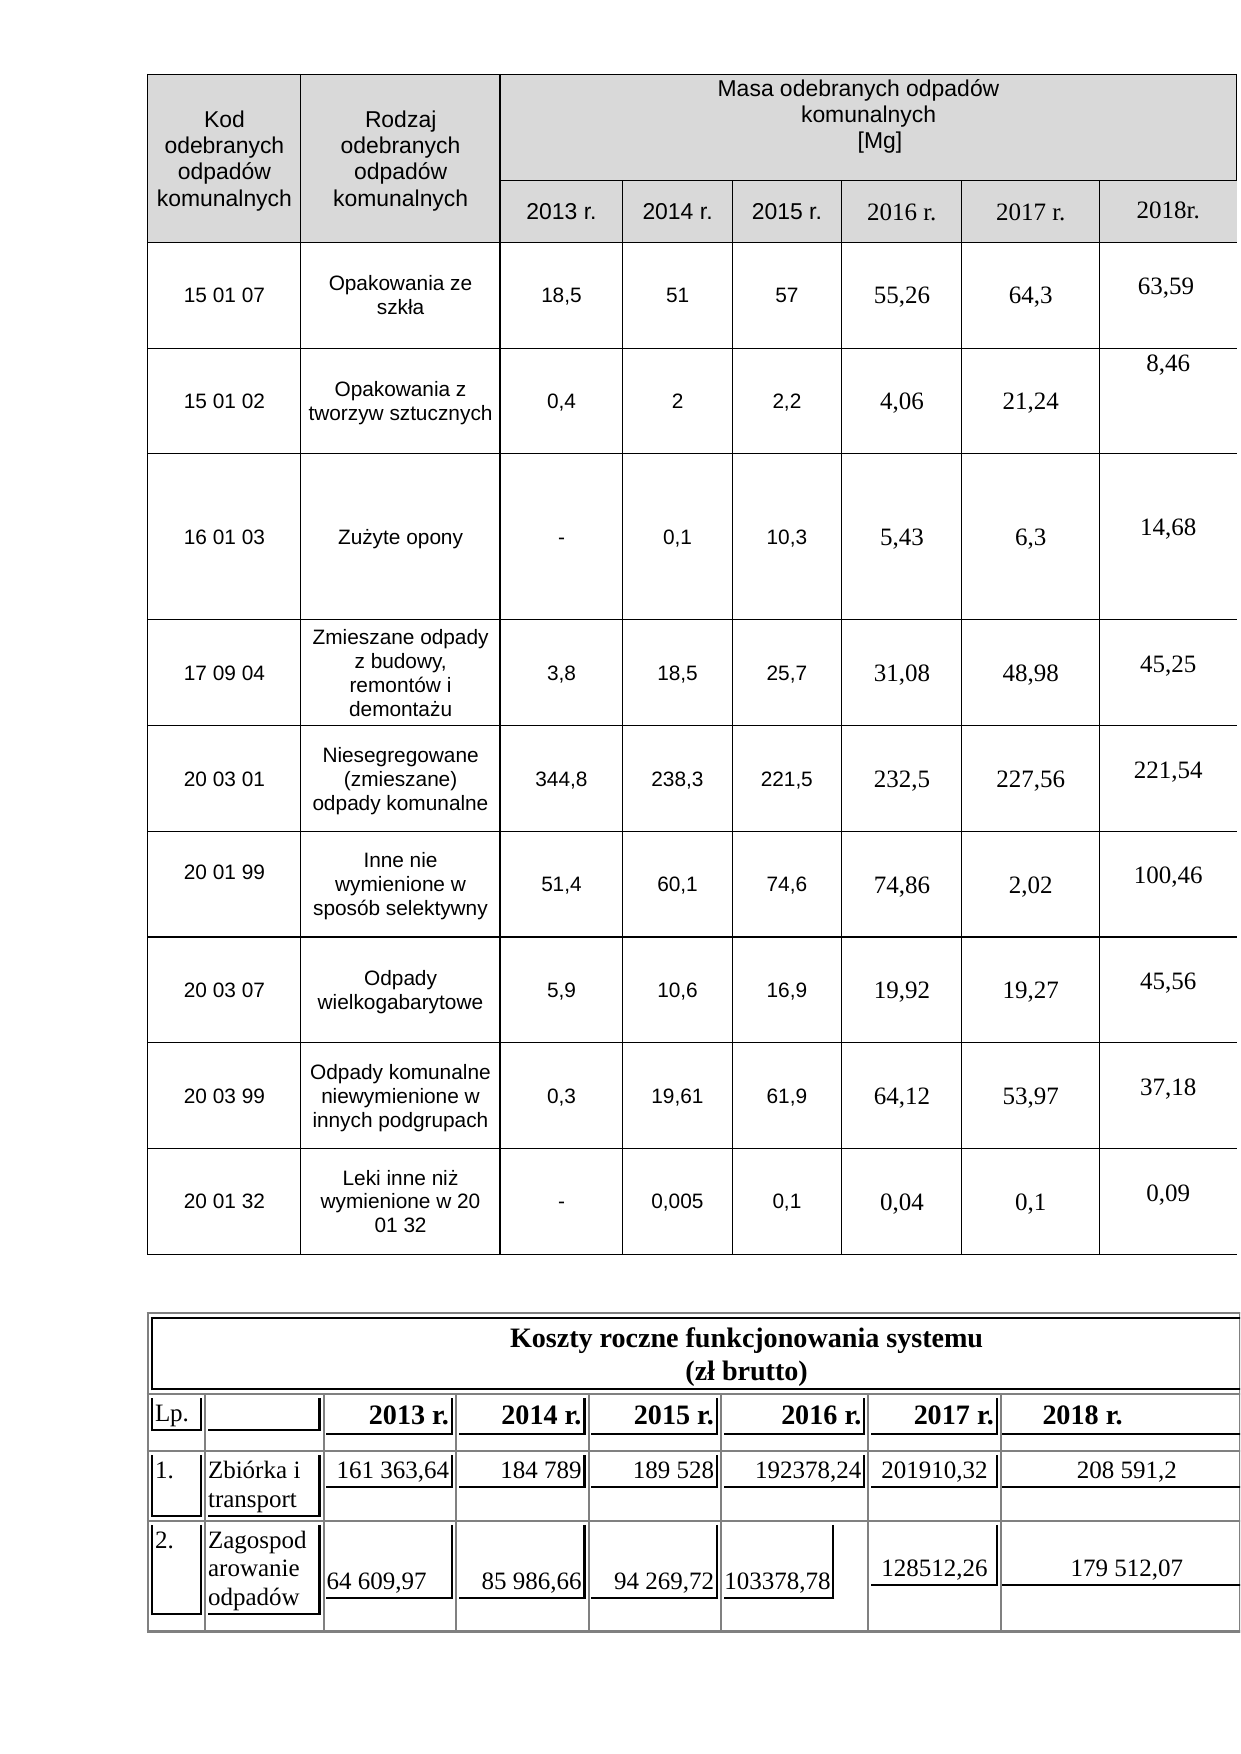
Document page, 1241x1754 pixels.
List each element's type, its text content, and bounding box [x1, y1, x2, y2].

table_cell Zagospodarowanie odpadów [206, 1522, 323, 1630]
table_cell 16,9 [733, 938, 841, 1042]
table_cell 232,5 [842, 726, 961, 831]
table_cell 179 512,07 [1002, 1522, 1239, 1584]
table_cell 0,1 [733, 1149, 841, 1254]
table_cell 63,59 [1100, 243, 1237, 347]
table_cell 10,6 [623, 938, 732, 1042]
table_cell 2016 r. [722, 1395, 867, 1450]
table_cell 221,5 [733, 726, 841, 831]
table_cell 55,26 [842, 243, 961, 347]
table_cell 57 [733, 243, 841, 347]
table_cell 6,3 [962, 454, 1099, 619]
table_cell 45,56 [1100, 938, 1237, 1042]
table_cell 19,61 [623, 1043, 732, 1148]
table_cell 2018 r. [1002, 1395, 1239, 1433]
table_cell 61,9 [733, 1043, 841, 1148]
table_cell 74,6 [733, 832, 841, 936]
table_cell Zużyte opony [301, 454, 499, 619]
table_cell Zbiórka i transport [206, 1452, 323, 1520]
table_cell 53,97 [962, 1043, 1099, 1148]
table_cell 2016 r. [842, 181, 961, 242]
table_cell 0,4 [501, 349, 622, 453]
table_cell Odpady komunalne niewymienione w innych podgrupach [301, 1043, 499, 1148]
table_cell 2013 r. [501, 181, 622, 242]
table_cell 14,68 [1100, 454, 1237, 619]
table_cell 2014 r. [457, 1395, 588, 1450]
table_header Kod odebranych odpadów komunalnych [148, 75, 300, 242]
table_cell 18,5 [501, 243, 622, 347]
table_cell 192378,24 [722, 1452, 867, 1520]
table_header Rodzaj odebranych odpadów komunalnych [301, 75, 499, 242]
table_cell 5,43 [842, 454, 961, 619]
table_cell 19,92 [842, 938, 961, 1042]
table_cell 2017 r. [962, 181, 1099, 242]
table_cell [1002, 1435, 1239, 1450]
table_cell Leki inne niż wymienione w 20 01 32 [301, 1149, 499, 1254]
table_cell 0,1 [962, 1149, 1099, 1254]
table_cell 128512,26 [869, 1522, 1000, 1630]
table_cell Opakowania z tworzyw sztucznych [301, 349, 499, 453]
table_cell 85 986,66 [457, 1522, 588, 1630]
table_cell 74,86 [842, 832, 961, 936]
table_cell [1002, 1488, 1239, 1520]
table_cell 94 269,72 [590, 1522, 720, 1630]
table_cell [206, 1395, 323, 1450]
table_cell 238,3 [623, 726, 732, 831]
table_cell 2013 r. [325, 1395, 455, 1450]
table_cell 2014 r. [623, 181, 732, 242]
table_cell 0,04 [842, 1149, 961, 1254]
table_cell 0,09 [1100, 1149, 1237, 1254]
table_cell - [501, 454, 622, 619]
table_cell 20 03 99 [148, 1043, 300, 1148]
table_cell 15 01 07 [148, 243, 300, 347]
table_cell 2,02 [962, 832, 1099, 936]
table_cell - [501, 1149, 622, 1254]
table_cell 189 528 [590, 1452, 720, 1520]
table_cell 4,06 [842, 349, 961, 453]
table_cell 2015 r. [590, 1395, 720, 1450]
table_cell 227,56 [962, 726, 1099, 831]
table_cell Odpady wielkogabarytowe [301, 938, 499, 1042]
table_cell 37,18 [1100, 1043, 1237, 1148]
table_cell 161 363,64 [325, 1452, 455, 1520]
table_cell 51,4 [501, 832, 622, 936]
table_cell Opakowania ze szkła [301, 243, 499, 347]
table_cell 20 03 07 [148, 938, 300, 1042]
table_cell 2,2 [733, 349, 841, 453]
table_cell Lp. [149, 1395, 204, 1450]
table_cell 5,9 [501, 938, 622, 1042]
table_cell 2018r. [1100, 181, 1237, 242]
table_header Masa odebranych odpadów komunalnych [Mg] [501, 75, 1236, 180]
table_cell 20 01 99 [148, 832, 300, 936]
table_header Koszty roczne funkcjonowania systemu (zł brutto) [149, 1314, 1239, 1393]
table_cell 0,005 [623, 1149, 732, 1254]
table_cell 20 03 01 [148, 726, 300, 831]
table_cell 10,3 [733, 454, 841, 619]
table_cell 201910,32 [869, 1452, 1000, 1520]
table_cell 221,54 [1100, 726, 1237, 831]
table_cell 2 [623, 349, 732, 453]
table_cell 344,8 [501, 726, 622, 831]
table_cell 64 609,97 [325, 1522, 455, 1630]
table_cell 25,7 [733, 620, 841, 725]
table_cell 18,5 [623, 620, 732, 725]
table_cell 19,27 [962, 938, 1099, 1042]
table_cell 45,25 [1100, 620, 1237, 725]
table_cell 3,8 [501, 620, 622, 725]
table_cell 1. [149, 1452, 204, 1520]
table_cell [1002, 1586, 1239, 1630]
table_cell 51 [623, 243, 732, 347]
table_cell Zmieszane odpady z budowy, remontów i demontażu [301, 620, 499, 725]
table_cell 15 01 02 [148, 349, 300, 453]
table_cell 100,46 [1100, 832, 1237, 936]
table_cell 60,1 [623, 832, 732, 936]
table_cell 2017 r. [869, 1395, 1000, 1450]
table_cell 16 01 03 [148, 454, 300, 619]
table_cell 21,24 [962, 349, 1099, 453]
table_cell 20 01 32 [148, 1149, 300, 1254]
table_cell 103378,78 [722, 1522, 867, 1630]
table_cell 8,46 [1100, 349, 1237, 453]
table_cell 208 591,2 [1002, 1452, 1239, 1486]
table_cell 64,12 [842, 1043, 961, 1148]
table_cell 64,3 [962, 243, 1099, 347]
table_cell 184 789 [457, 1452, 588, 1520]
table_cell 17 09 04 [148, 620, 300, 725]
table_cell 0,1 [623, 454, 732, 619]
table_cell 2015 r. [733, 181, 841, 242]
table_cell 48,98 [962, 620, 1099, 725]
table_cell 2. [149, 1522, 204, 1630]
table_cell 31,08 [842, 620, 961, 725]
table_cell Niesegregowane (zmieszane) odpady komunalne [301, 726, 499, 831]
table_cell 0,3 [501, 1043, 622, 1148]
table_cell Inne nie wymienione w sposób selektywny [301, 832, 499, 936]
